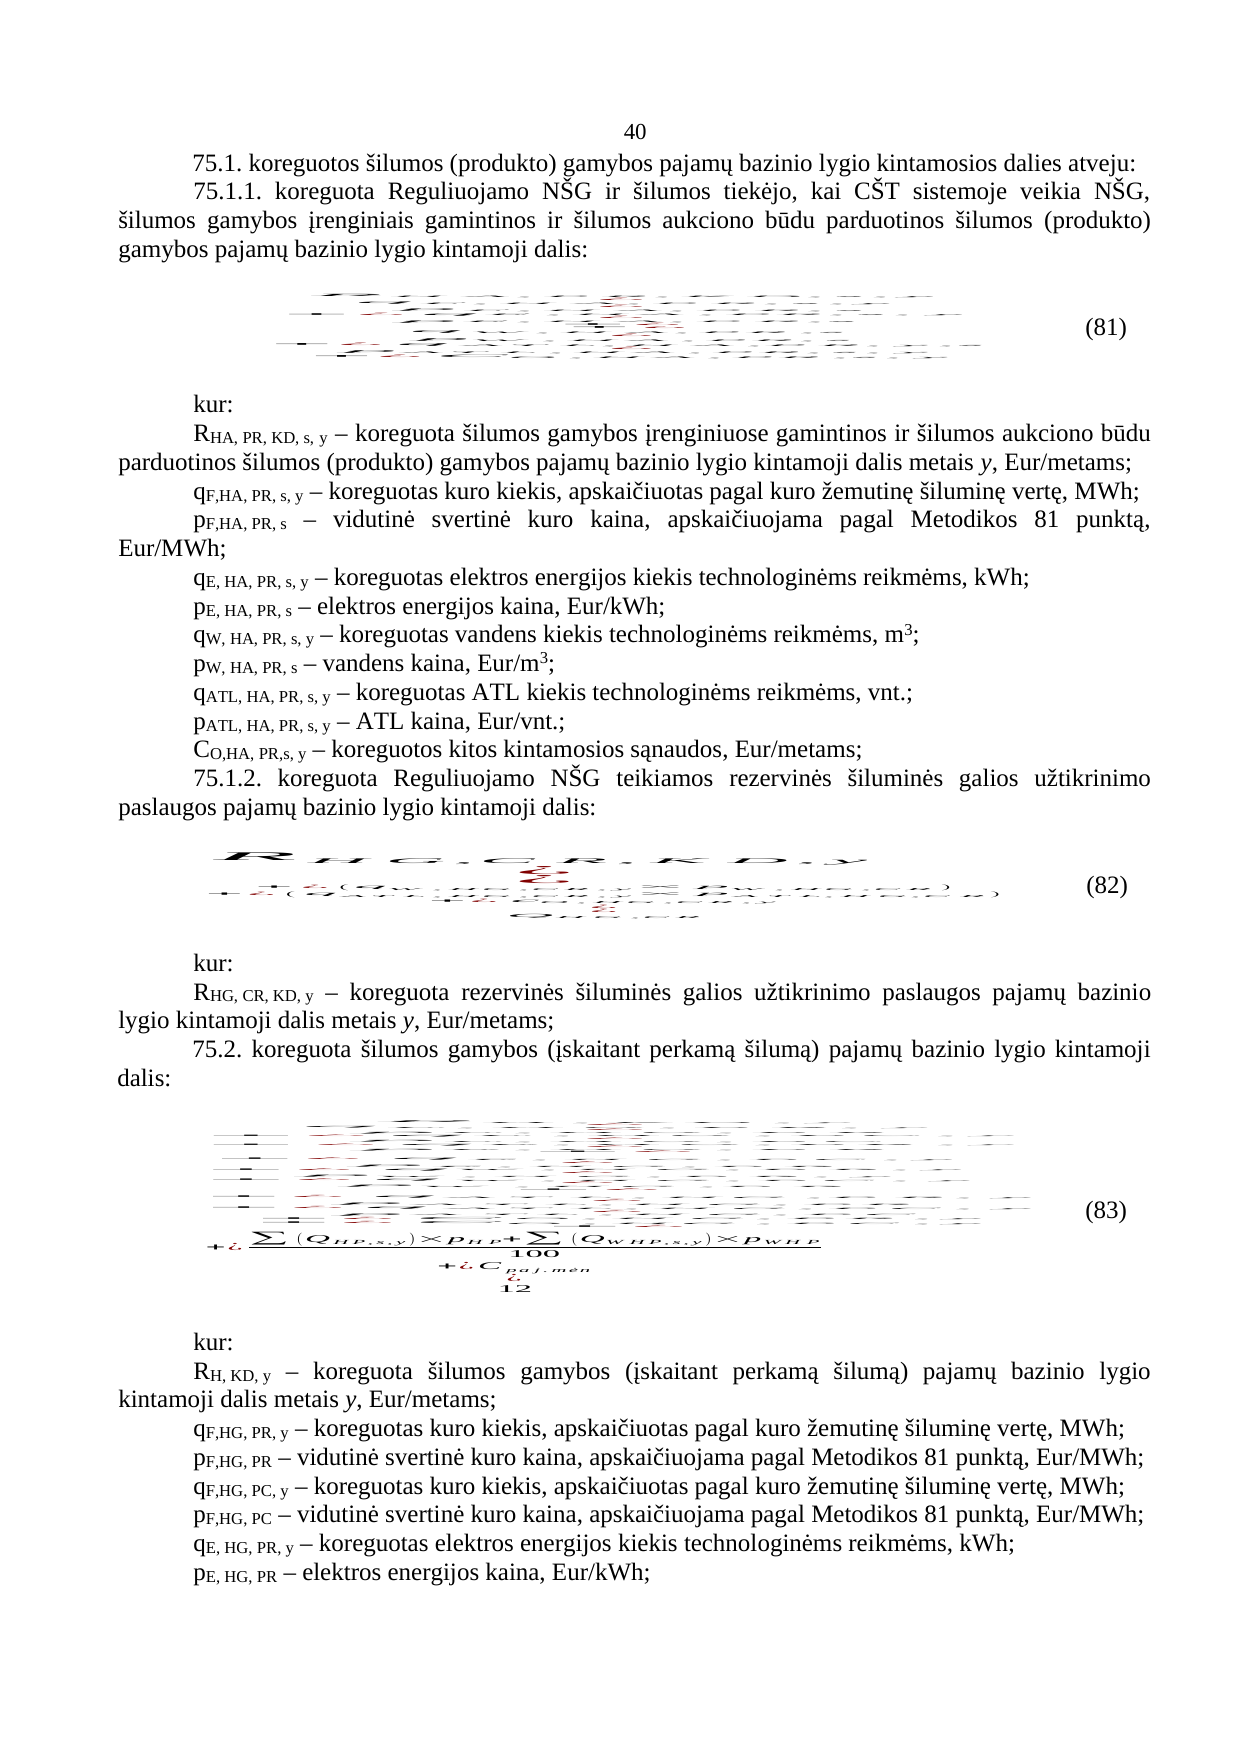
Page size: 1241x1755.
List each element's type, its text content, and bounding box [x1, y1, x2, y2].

table_header [194, 1120, 1060, 1298]
text 75.1.2. koreguota Reguliuojamo NŠG teikiamos rezervinės šiluminės galios užtikrinimo paslaugos pajamų bazinio lygio kintamoji dalis: [118, 763, 1152, 821]
text qF,HG, PC, y – koreguotas kuro kiekis, apskaičiuotas pagal kuro žemutinę šiluminę vertę, MWh; [118, 1471, 1152, 1499]
text pE, HA, PR, s – elektros energijos kaina, Eur/kWh; [118, 591, 1152, 619]
text pW, HA, PR, s – vandens kaina, Eur/m3; [118, 648, 1152, 677]
text CO,HA, PR,s, y – koreguotos kitos kintamosios sąnaudos, Eur/metams; [118, 734, 1152, 763]
text RHG, CR, KD, y – koreguota rezervinės šiluminės galios užtikrinimo paslaugos pajamų bazinio lygio kintamoji dalis metais y, Eur/metams; [118, 977, 1152, 1034]
text RH, KD, y – koreguota šilumos gamybos (įskaitant perkamą šilumą) pajamų bazinio lygio kintamoji dalis metais y, Eur/metams; [118, 1356, 1152, 1413]
table_header (81) [1060, 291, 1152, 361]
text kur: [118, 948, 1152, 977]
table_header (82) [1062, 850, 1152, 919]
text pF,HA, PR, s – vidutinė svertinė kuro kaina, apskaičiuojama pagal Metodikos 81 punktą, Eur/MWh; [118, 504, 1152, 562]
text pF,HG, PR – vidutinė svertinė kuro kaina, apskaičiuojama pagal Metodikos 81 punktą, Eur/MWh; [118, 1442, 1152, 1471]
text 75.2. koreguota šilumos gamybos (įskaitant perkamą šilumą) pajamų bazinio lygio kintamoji dalis: [117, 1034, 1152, 1092]
text qE, HG, PR, y – koreguotas elektros energijos kiekis technologinėms reikmėms, kWh; [118, 1528, 1152, 1557]
table_header (83) [1060, 1120, 1152, 1298]
table_header [118, 1120, 194, 1298]
text kur: [118, 1327, 1152, 1356]
table_header [118, 291, 196, 361]
text pATL, HA, PR, s, y – ATL kaina, Eur/vnt.; [118, 706, 1152, 734]
text pE, HG, PR – elektros energijos kaina, Eur/kWh; [118, 1557, 1152, 1586]
text kur: [118, 389, 1152, 418]
text 75.1.1. koreguota Reguliuojamo NŠG ir šilumos tiekėjo, kai CŠT sistemoje veikia NŠG, šilumos gamybos įrenginiais gamintinos ir šilumos aukciono būdu parduotinos šilumos (produkto) gamybos pajamų bazinio lygio kintamoji dalis: [118, 176, 1152, 263]
text qW, HA, PR, s, y – koreguotas vandens kiekis technologinėms reikmėms, m3; [118, 619, 1152, 648]
text RHA, PR, KD, s, y – koreguota šilumos gamybos įrenginiuose gamintinos ir šilumos aukciono būdu parduotinos šilumos (produkto) gamybos pajamų bazinio lygio kintamoji dalis metais y, Eur/metams; [118, 418, 1152, 476]
text qE, HA, PR, s, y – koreguotas elektros energijos kiekis technologinėms reikmėms, kWh; [118, 562, 1152, 591]
table_header [118, 850, 194, 919]
text pF,HG, PC – vidutinė svertinė kuro kaina, apskaičiuojama pagal Metodikos 81 punktą, Eur/MWh; [118, 1499, 1152, 1528]
text qF,HA, PR, s, y – koreguotas kuro kiekis, apskaičiuotas pagal kuro žemutinę šiluminę vertę, MWh; [118, 476, 1152, 504]
text 75.1. koreguotos šilumos (produkto) gamybos pajamų bazinio lygio kintamosios dalies atveju: [117, 148, 1152, 176]
text qF,HG, PR, y – koreguotas kuro kiekis, apskaičiuotas pagal kuro žemutinę šiluminę vertę, MWh; [118, 1413, 1152, 1442]
text qATL, HA, PR, s, y – koreguotas ATL kiekis technologinėms reikmėms, vnt.; [118, 677, 1152, 706]
table_header [196, 291, 1060, 361]
table_header [194, 850, 1062, 919]
